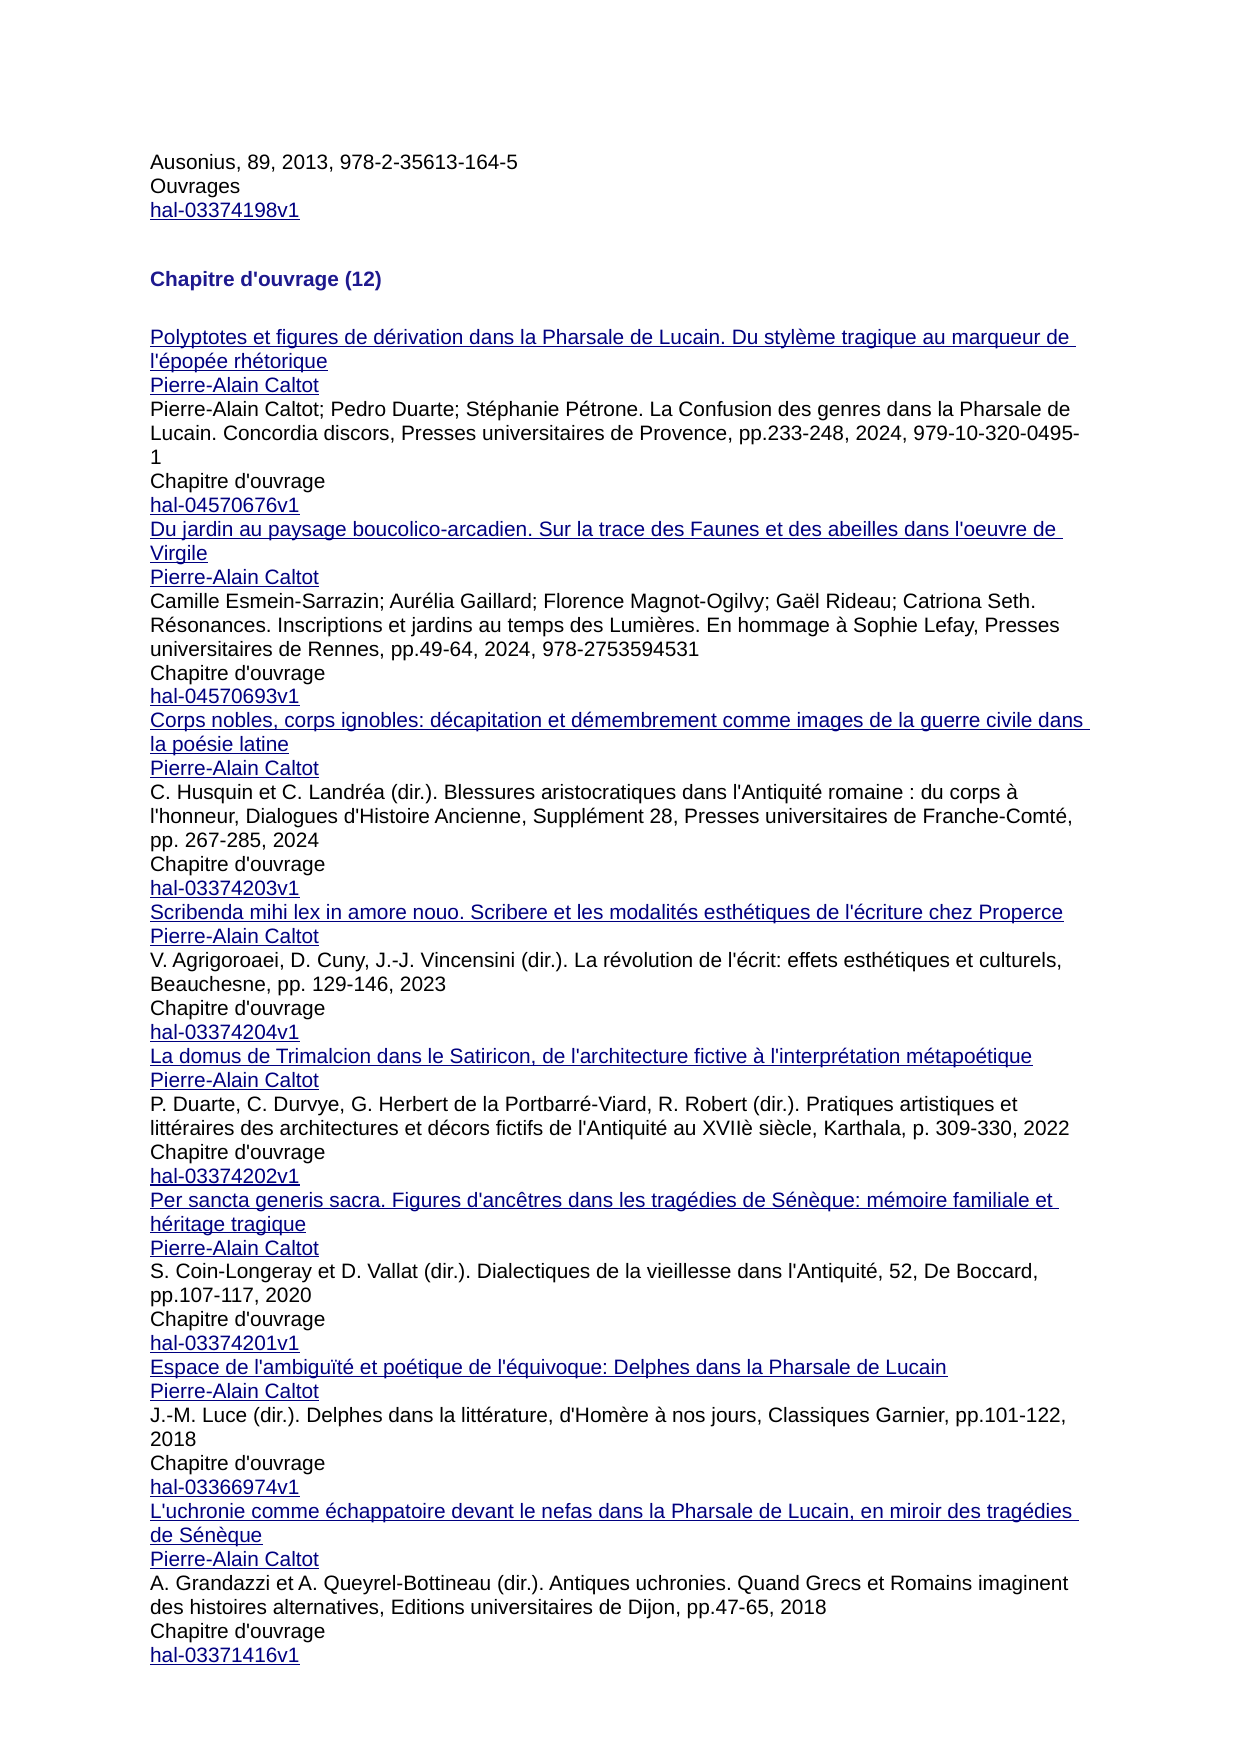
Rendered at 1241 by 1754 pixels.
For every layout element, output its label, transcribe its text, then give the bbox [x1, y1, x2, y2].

table_cell Ausonius, 89, 2013, 978-2-35613-164-5 Ouvrages hal-03374198v1 [150, 150, 1090, 222]
table_cell L'uchronie comme échappatoire devant le nefas dans la Pharsale de Lucain, en miroir des tragédies de Sénèque Pierre-Alain Caltot A. Grandazzi et A. Queyrel-Bottineau (dir.). Antiques uchronies. Quand Grecs et Romains imaginent des histoires alternatives, Editions universitaires de Dijon, pp.47-65, 2018 Chapitre d'ouvrage hal-03371416v1 [150, 1499, 1090, 1667]
table_cell la poésie latine Pierre-Alain Caltot C. Husquin et C. Landréa (dir.). Blessures aristocratiques dans l'Antiquité romaine : du corps à l'honneur, Dialogues d'Histoire Ancienne, Supplément 28, Presses universitaires de Franche-Comté, pp. 267-285, 2024 Chapitre d'ouvrage hal-03374203v1 [150, 730, 1090, 900]
table_cell Du jardin au paysage boucolico-arcadien. Sur la trace des Faunes et des abeilles dans l'oeuvre de Virgile Pierre-Alain Caltot Camille Esmein-Sarrazin; Aurélia Gaillard; Florence Magnot-Ogilvy; Gaël Rideau; Catriona Seth. Résonances. Inscriptions et jardins au temps des Lumières. En hommage à Sophie Lefay, Presses universitaires de Rennes, pp.49-64, 2024, 978-2753594531 Chapitre d'ouvrage hal-04570693v1 [150, 517, 1090, 708]
subtitle Chapitre d'ouvrage (12) [150, 267, 1090, 291]
table_cell Scribenda mihi lex in amore nouo. Scribere et les modalités esthétiques de l'écriture chez Properce Pierre-Alain Caltot V. Agrigoroaei, D. Cuny, J.-J. Vincensini (dir.). La révolution de l'écrit: effets esthétiques et culturels, Beauchesne, pp. 129-146, 2023 Chapitre d'ouvrage hal-03374204v1 [150, 900, 1090, 1044]
table_cell Corps nobles, corps ignobles: décapitation et démembrement comme images de la guerre civile dans [150, 708, 1090, 729]
table_cell Espace de l'ambiguïté et poétique de l'équivoque: Delphes dans la Pharsale de Lucain Pierre-Alain Caltot J.-M. Luce (dir.). Delphes dans la littérature, d'Homère à nos jours, Classiques Garnier, pp.101-122, 2018 Chapitre d'ouvrage hal-03366974v1 [150, 1355, 1090, 1499]
table_header Polyptotes et figures de dérivation dans la Pharsale de Lucain. Du stylème tragique au marqueur de l'épopée rhétorique Pierre-Alain Caltot Pierre-Alain Caltot; Pedro Duarte; Stéphanie Pétrone. La Confusion des genres dans la Pharsale de Lucain. Concordia discors, Presses universitaires de Provence, pp.233-248, 2024, 979-10-320-0495-1 Chapitre d'ouvrage hal-04570676v1 [150, 325, 1090, 517]
table_cell Per sancta generis sacra. Figures d'ancêtres dans les tragédies de Sénèque: mémoire familiale et héritage tragique Pierre-Alain Caltot S. Coin-Longeray et D. Vallat (dir.). Dialectiques de la vieillesse dans l'Antiquité, 52, De Boccard, pp.107-117, 2020 Chapitre d'ouvrage hal-03374201v1 [150, 1188, 1090, 1355]
table_cell La domus de Trimalcion dans le Satiricon, de l'architecture fictive à l'interprétation métapoétique Pierre-Alain Caltot P. Duarte, C. Durvye, G. Herbert de la Portbarré-Viard, R. Robert (dir.). Pratiques artistiques et littéraires des architectures et décors fictifs de l'Antiquité au XVIIè siècle, Karthala, p. 309-330, 2022 Chapitre d'ouvrage hal-03374202v1 [150, 1044, 1090, 1187]
